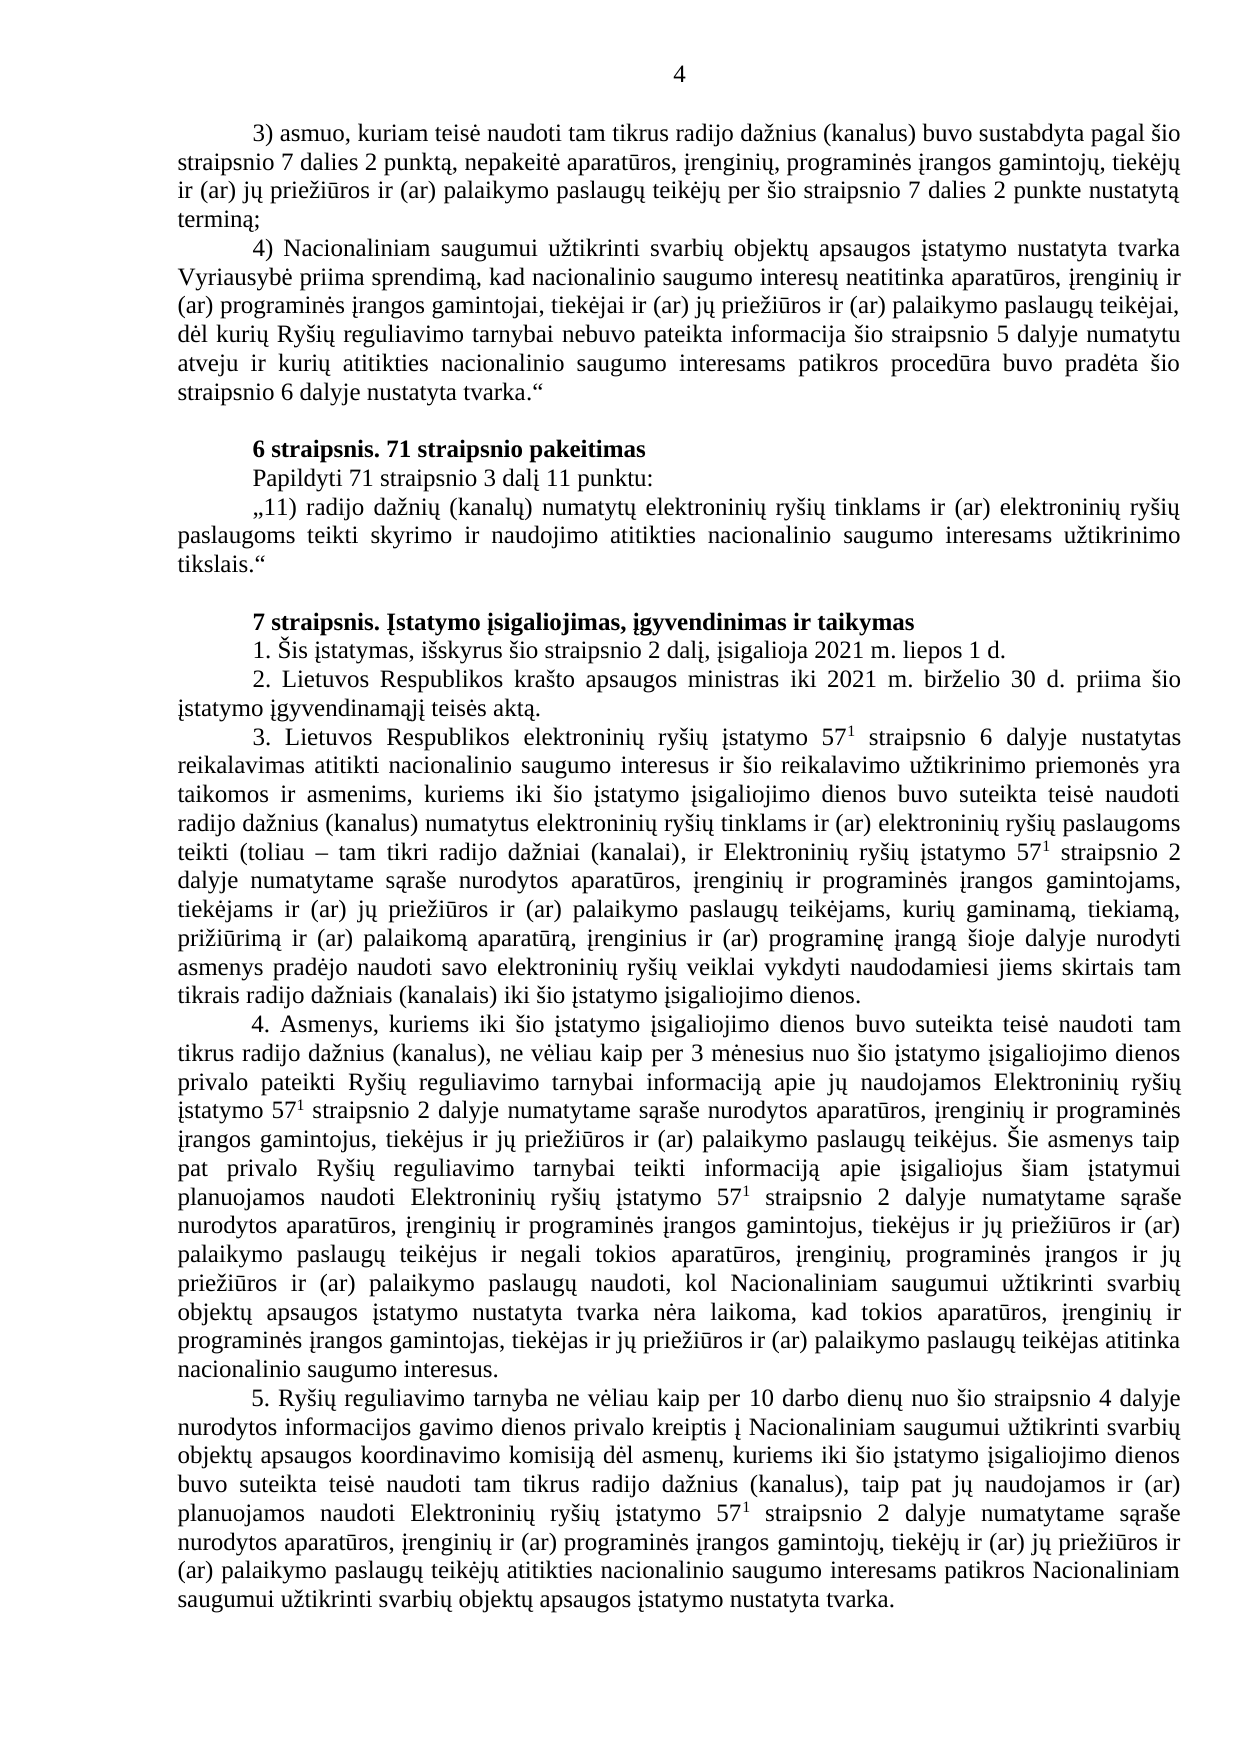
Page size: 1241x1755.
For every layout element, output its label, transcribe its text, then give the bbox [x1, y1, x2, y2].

text 4. Asmenys, kuriems iki šio įstatymo įsigaliojimo dienos buvo suteikta teisė naudoti tam tikrus radijo dažnius (kanalus), ne vėliau kaip per 3 mėnesius nuo šio įstatymo įsigaliojimo dienos privalo pateikti Ryšių reguliavimo tarnybai informaciją apie jų naudojamos Elektroninių ryšių įstatymo 571 straipsnio 2 dalyje numatytame sąraše nurodytos aparatūros, įrenginių ir programinės įrangos gamintojus, tiekėjus ir jų priežiūros ir (ar) palaikymo paslaugų teikėjus. Šie asmenys taip pat privalo Ryšių reguliavimo tarnybai teikti informaciją apie įsigaliojus šiam įstatymui planuojamos naudoti Elektroninių ryšių įstatymo 571 straipsnio 2 dalyje numatytame sąraše nurodytos aparatūros, įrenginių ir programinės įrangos gamintojus, tiekėjus ir jų priežiūros ir (ar) palaikymo paslaugų teikėjus ir negali tokios aparatūros, įrenginių, programinės įrangos ir jų priežiūros ir (ar) palaikymo paslaugų naudoti, kol Nacionaliniam saugumui užtikrinti svarbių objektų apsaugos įstatymo nustatyta tvarka nėra laikoma, kad tokios aparatūros, įrenginių ir programinės įrangos gamintojas, tiekėjas ir jų priežiūros ir (ar) palaikymo paslaugų teikėjas atitinka nacionalinio saugumo interesus. [177, 1009, 1181, 1383]
text 5. Ryšių reguliavimo tarnyba ne vėliau kaip per 10 darbo dienų nuo šio straipsnio 4 dalyje nurodytos informacijos gavimo dienos privalo kreiptis į Nacionaliniam saugumui užtikrinti svarbių objektų apsaugos koordinavimo komisiją dėl asmenų, kuriems iki šio įstatymo įsigaliojimo dienos buvo suteikta teisė naudoti tam tikrus radijo dažnius (kanalus), taip pat jų naudojamos ir (ar) planuojamos naudoti Elektroninių ryšių įstatymo 571 straipsnio 2 dalyje numatytame sąraše nurodytos aparatūros, įrenginių ir (ar) programinės įrangos gamintojų, tiekėjų ir (ar) jų priežiūros ir (ar) palaikymo paslaugų teikėjų atitikties nacionalinio saugumo interesams patikros Nacionaliniam saugumui užtikrinti svarbių objektų apsaugos įstatymo nustatyta tvarka. [177, 1383, 1181, 1613]
text 3. Lietuvos Respublikos elektroninių ryšių įstatymo 571 straipsnio 6 dalyje nustatytas reikalavimas atitikti nacionalinio saugumo interesus ir šio reikalavimo užtikrinimo priemonės yra taikomos ir asmenims, kuriems iki šio įstatymo įsigaliojimo dienos buvo suteikta teisė naudoti radijo dažnius (kanalus) numatytus elektroninių ryšių tinklams ir (ar) elektroninių ryšių paslaugoms teikti (toliau – tam tikri radijo dažniai (kanalai), ir Elektroninių ryšių įstatymo 571 straipsnio 2 dalyje numatytame sąraše nurodytos aparatūros, įrenginių ir programinės įrangos gamintojams, tiekėjams ir (ar) jų priežiūros ir (ar) palaikymo paslaugų teikėjams, kurių gaminamą, tiekiamą, prižiūrimą ir (ar) palaikomą aparatūrą, įrenginius ir (ar) programinę įrangą šioje dalyje nurodyti asmenys pradėjo naudoti savo elektroninių ryšių veiklai vykdyti naudodamiesi jiems skirtais tam tikrais radijo dažniais (kanalais) iki šio įstatymo įsigaliojimo dienos. [177, 722, 1181, 1009]
text 1. Šis įstatymas, išskyrus šio straipsnio 2 dalį, įsigalioja 2021 m. liepos 1 d. [177, 636, 1181, 664]
text Papildyti 71 straipsnio 3 dalį 11 punktu: [177, 463, 1181, 492]
text 6 straipsnis. 71 straipsnio pakeitimas [177, 434, 1181, 463]
text „11) radijo dažnių (kanalų) numatytų elektroninių ryšių tinklams ir (ar) elektroninių ryšių paslaugoms teikti skyrimo ir naudojimo atitikties nacionalinio saugumo interesams užtikrinimo tikslais.“ [177, 492, 1181, 578]
text 7 straipsnis. Įstatymo įsigaliojimas, įgyvendinimas ir taikymas [177, 607, 1181, 636]
text 4) Nacionaliniam saugumui užtikrinti svarbių objektų apsaugos įstatymo nustatyta tvarka Vyriausybė priima sprendimą, kad nacionalinio saugumo interesų neatitinka aparatūros, įrenginių ir (ar) programinės įrangos gamintojai, tiekėjai ir (ar) jų priežiūros ir (ar) palaikymo paslaugų teikėjai, dėl kurių Ryšių reguliavimo tarnybai nebuvo pateikta informacija šio straipsnio 5 dalyje numatytu atveju ir kurių atitikties nacionalinio saugumo interesams patikros procedūra buvo pradėta šio straipsnio 6 dalyje nustatyta tvarka.“ [177, 233, 1181, 406]
text 2. Lietuvos Respublikos krašto apsaugos ministras iki 2021 m. birželio 30 d. priima šio įstatymo įgyvendinamąjį teisės aktą. [177, 664, 1181, 722]
text 3) asmuo, kuriam teisė naudoti tam tikrus radijo dažnius (kanalus) buvo sustabdyta pagal šio straipsnio 7 dalies 2 punktą, nepakeitė aparatūros, įrenginių, programinės įrangos gamintojų, tiekėjų ir (ar) jų priežiūros ir (ar) palaikymo paslaugų teikėjų per šio straipsnio 7 dalies 2 punkte nustatytą terminą; [177, 118, 1181, 233]
